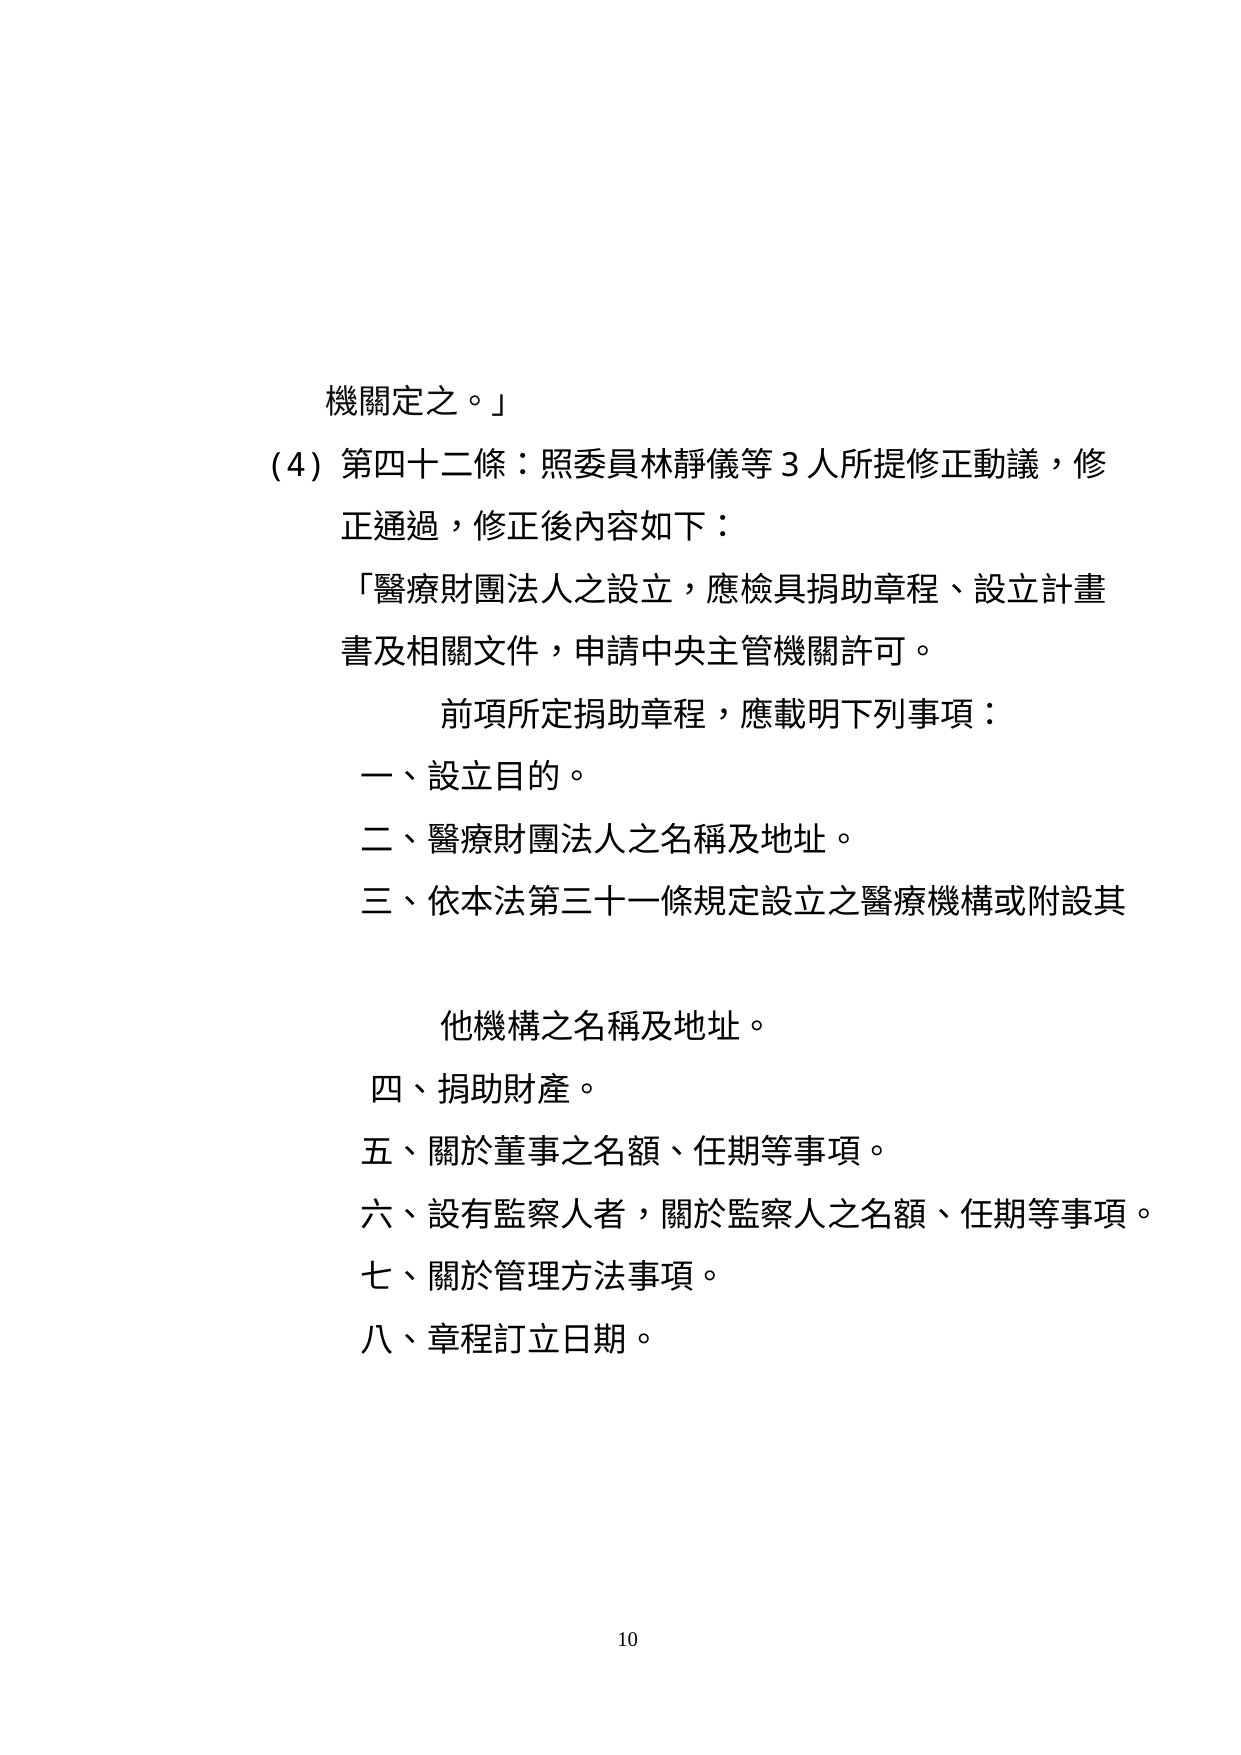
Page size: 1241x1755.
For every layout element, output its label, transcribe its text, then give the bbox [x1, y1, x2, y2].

list 第四十二條：照委員林靜儀等3人所提修正動議，修正通過，修正後內容如下： 「醫療財團法人之設立，應檢具捐助章程、設立計畫書及相關文件，申請中央主管機關許可。 [266, 420, 1137, 670]
text 二、醫療財團法人之名稱及地址。 [360, 795, 1137, 858]
text 五、關於董事之名額、任期等事項。 [360, 1108, 1137, 1170]
text 七、關於管理方法事項。 [360, 1233, 1137, 1295]
text 四、捐助財產。 [310, 1045, 1137, 1108]
text 六、設有監察人者，關於監察人之名額、任期等事項。 [360, 1170, 1137, 1233]
text 一、設立目的。 [360, 733, 1137, 795]
text 八、章程訂立日期。 [360, 1295, 1137, 1358]
text 前項所定捐助章程，應載明下列事項： [360, 670, 1137, 733]
text 三、依本法第三十一條規定設立之醫療機構或附設其 他機構之名稱及地址。 [360, 858, 1137, 1045]
text 機關定之。」 [325, 358, 1137, 420]
